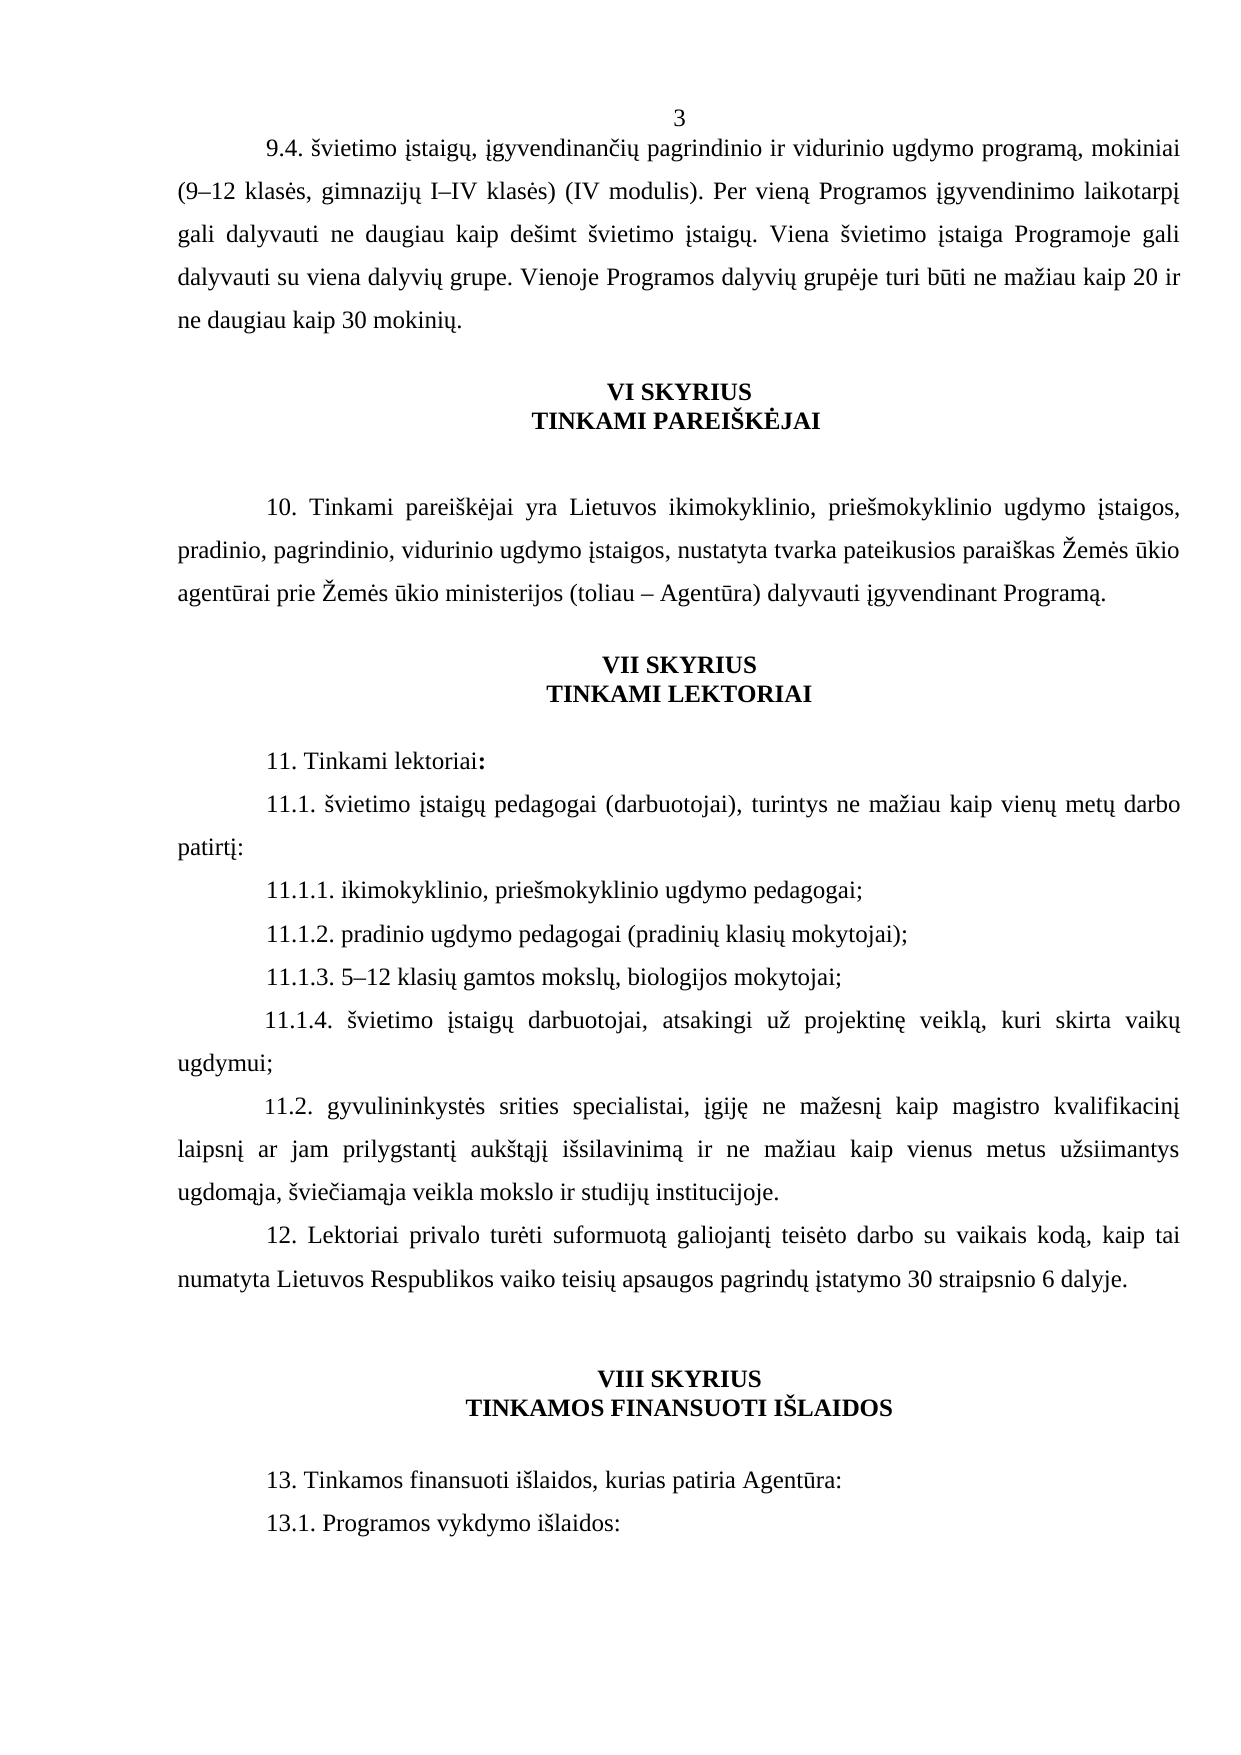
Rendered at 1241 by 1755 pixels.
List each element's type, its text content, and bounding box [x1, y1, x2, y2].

text VI SKYRIUS [177, 377, 1181, 406]
text 11.1.3. 5–12 klasių gamtos mokslų, biologijos mokytojai; [177, 962, 1181, 991]
text 13.1. Programos vykdymo išlaidos: [177, 1508, 1181, 1537]
text 12. Lektoriai privalo turėti suformuotą galiojantį teisėto darbo su vaikais kodą, kaip tai numatyta Lietuvos Respublikos vaiko teisių apsaugos pagrindų įstatymo 30 straipsnio 6 dalyje. [177, 1221, 1181, 1292]
text TINKAMI LEKTORIAI [177, 679, 1181, 708]
text 11.2. gyvulininkystės srities specialistai, įgiję ne mažesnį kaip magistro kvalifikacinį laipsnį ar jam prilygstantį aukštąjį išsilavinimą ir ne mažiau kaip vienus metus užsiimantys ugdomąja, šviečiamąja veikla mokslo ir studijų institucijoje. [177, 1091, 1181, 1206]
text 11.1.4. švietimo įstaigų darbuotojai, atsakingi už projektinę veiklą, kuri skirta vaikų ugdymui; [177, 1005, 1181, 1077]
text VII SKYRIUS [177, 650, 1181, 679]
text TINKAMOS FINANSUOTI IŠLAIDOS [177, 1393, 1181, 1422]
text 10. Tinkami pareiškėjai yra Lietuvos ikimokyklinio, priešmokyklinio ugdymo įstaigos, pradinio, pagrindinio, vidurinio ugdymo įstaigos, nustatyta tvarka pateikusios paraiškas Žemės ūkio agentūrai prie Žemės ūkio ministerijos (toliau – Agentūra) dalyvauti įgyvendinant Programą. [177, 492, 1181, 607]
text 9.4. švietimo įstaigų, įgyvendinančių pagrindinio ir vidurinio ugdymo programą, mokiniai (9–12 klasės, gimnazijų I–IV klasės) (IV modulis). Per vieną Programos įgyvendinimo laikotarpį gali dalyvauti ne daugiau kaip dešimt švietimo įstaigų. Viena švietimo įstaiga Programoje gali dalyvauti su viena dalyvių grupe. Vienoje Programos dalyvių grupėje turi būti ne mažiau kaip 20 ir ne daugiau kaip 30 mokinių. [177, 133, 1181, 334]
text 11. Tinkami lektoriai: [177, 746, 1181, 775]
text 11.1.2. pradinio ugdymo pedagogai (pradinių klasių mokytojai); [177, 919, 1181, 947]
text 11.1. švietimo įstaigų pedagogai (darbuotojai), turintys ne mažiau kaip vienų metų darbo patirtį: [177, 789, 1181, 861]
text VIII SKYRIUS [177, 1364, 1181, 1393]
text 13. Tinkamos finansuoti išlaidos, kurias patiria Agentūra: [177, 1465, 1181, 1494]
text TINKAMI Pareiškėjai [177, 406, 1181, 435]
text 11.1.1. ikimokyklinio, priešmokyklinio ugdymo pedagogai; [177, 876, 1181, 904]
